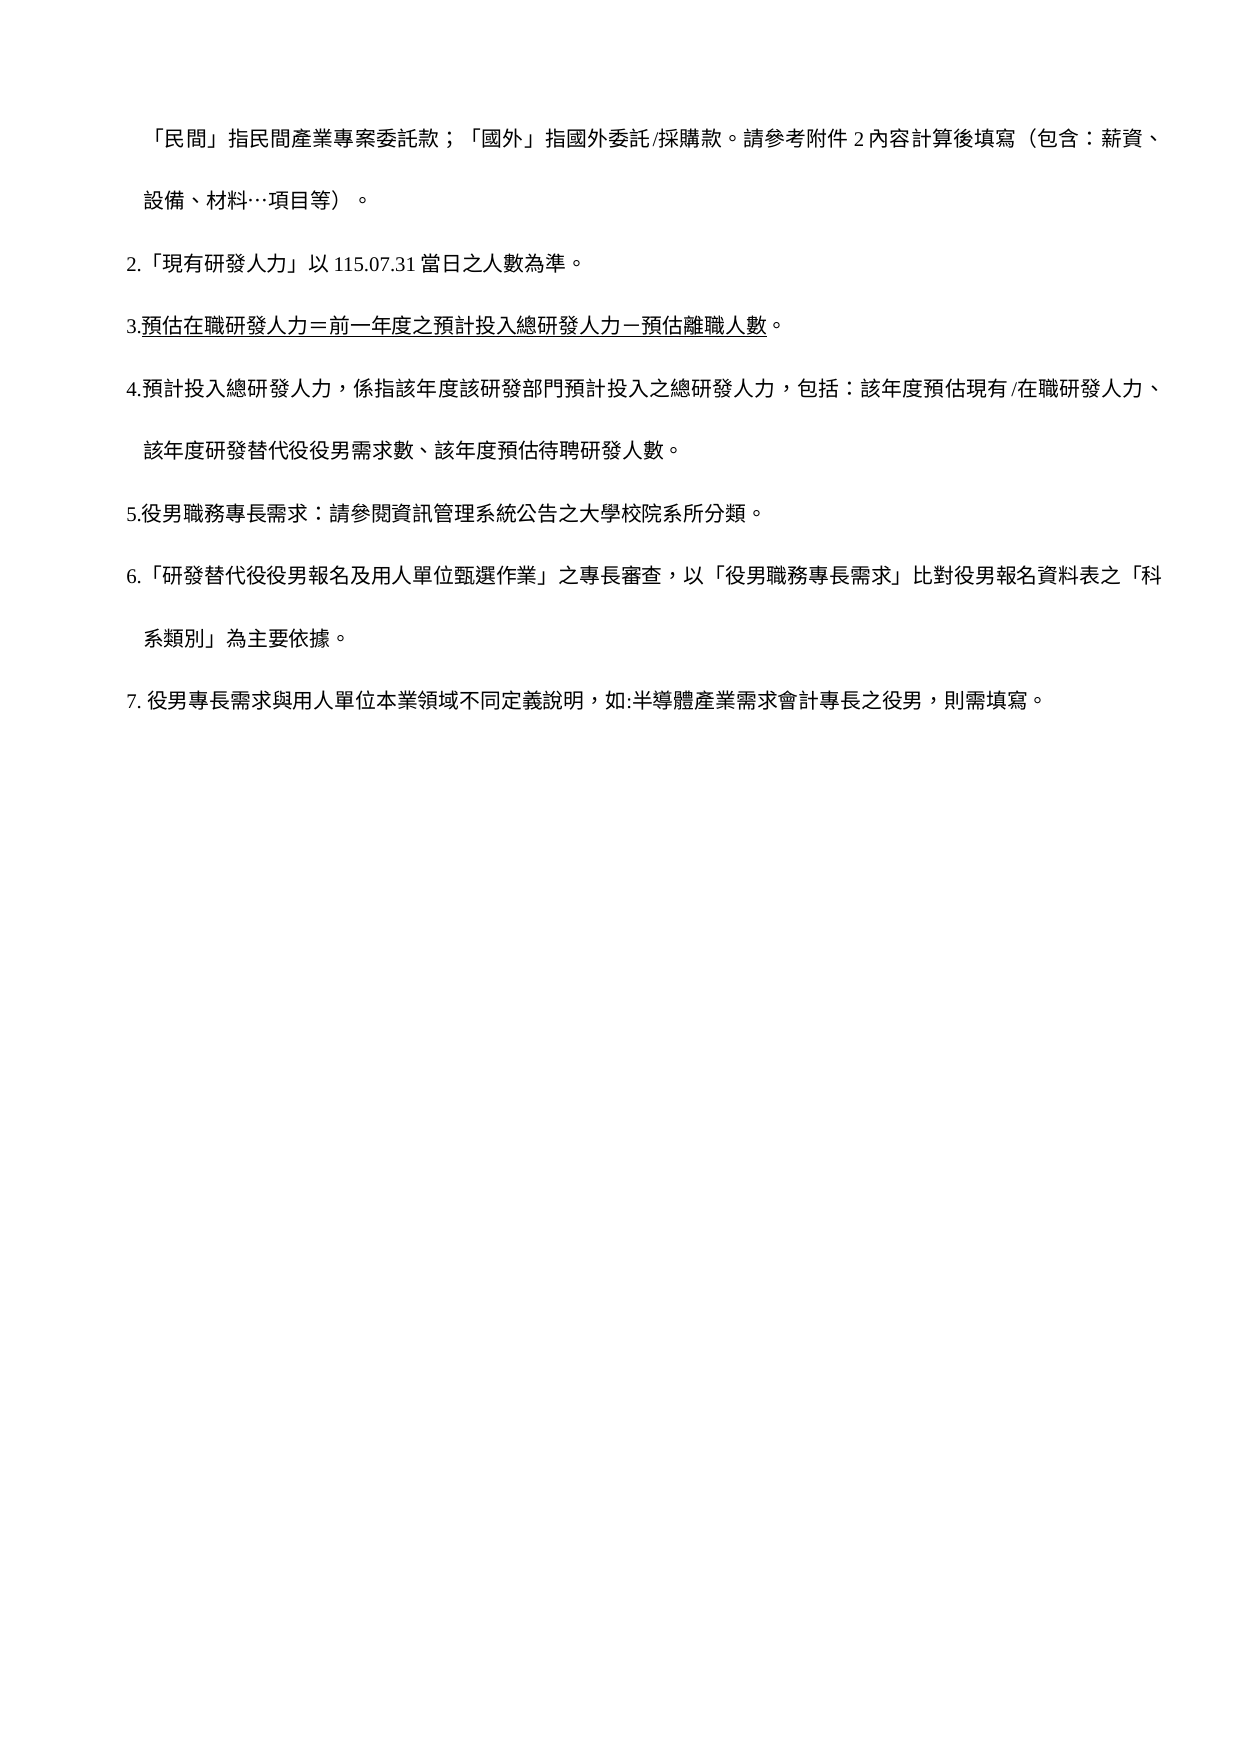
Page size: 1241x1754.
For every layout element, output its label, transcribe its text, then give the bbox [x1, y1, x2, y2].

text 4.預計投入總研發人力，係指該年度該研發部門預計投入之總研發人力，包括：該年度預估現有/在職研發人力、該年度研發替代役役男需求數、該年度預估待聘研發人數。 [126, 346, 1165, 471]
text 5.役男職務專長需求：請參閱資訊管理系統公告之大學校院系所分類。 [126, 471, 1165, 533]
text 6.「研發替代役役男報名及用人單位甄選作業」之專長審查，以「役男職務專長需求」比對役男報名資料表之「科系類別」為主要依據。 [126, 533, 1165, 658]
text 7. 役男專長需求與用人單位本業領域不同定義說明，如:半導體產業需求會計專長之役男，則需填寫。 [126, 658, 1165, 721]
text 2.「現有研發人力」以115.07.31當日之人數為準。 [126, 221, 1165, 283]
text 「民間」指民間產業專案委託款；「國外」指國外委託/採購款。請參考附件2內容計算後填寫（包含：薪資、設備、材料…項目等）。 [143, 96, 1165, 221]
text 3.預估在職研發人力＝前一年度之預計投入總研發人力－預估離職人數。 [126, 283, 1165, 346]
